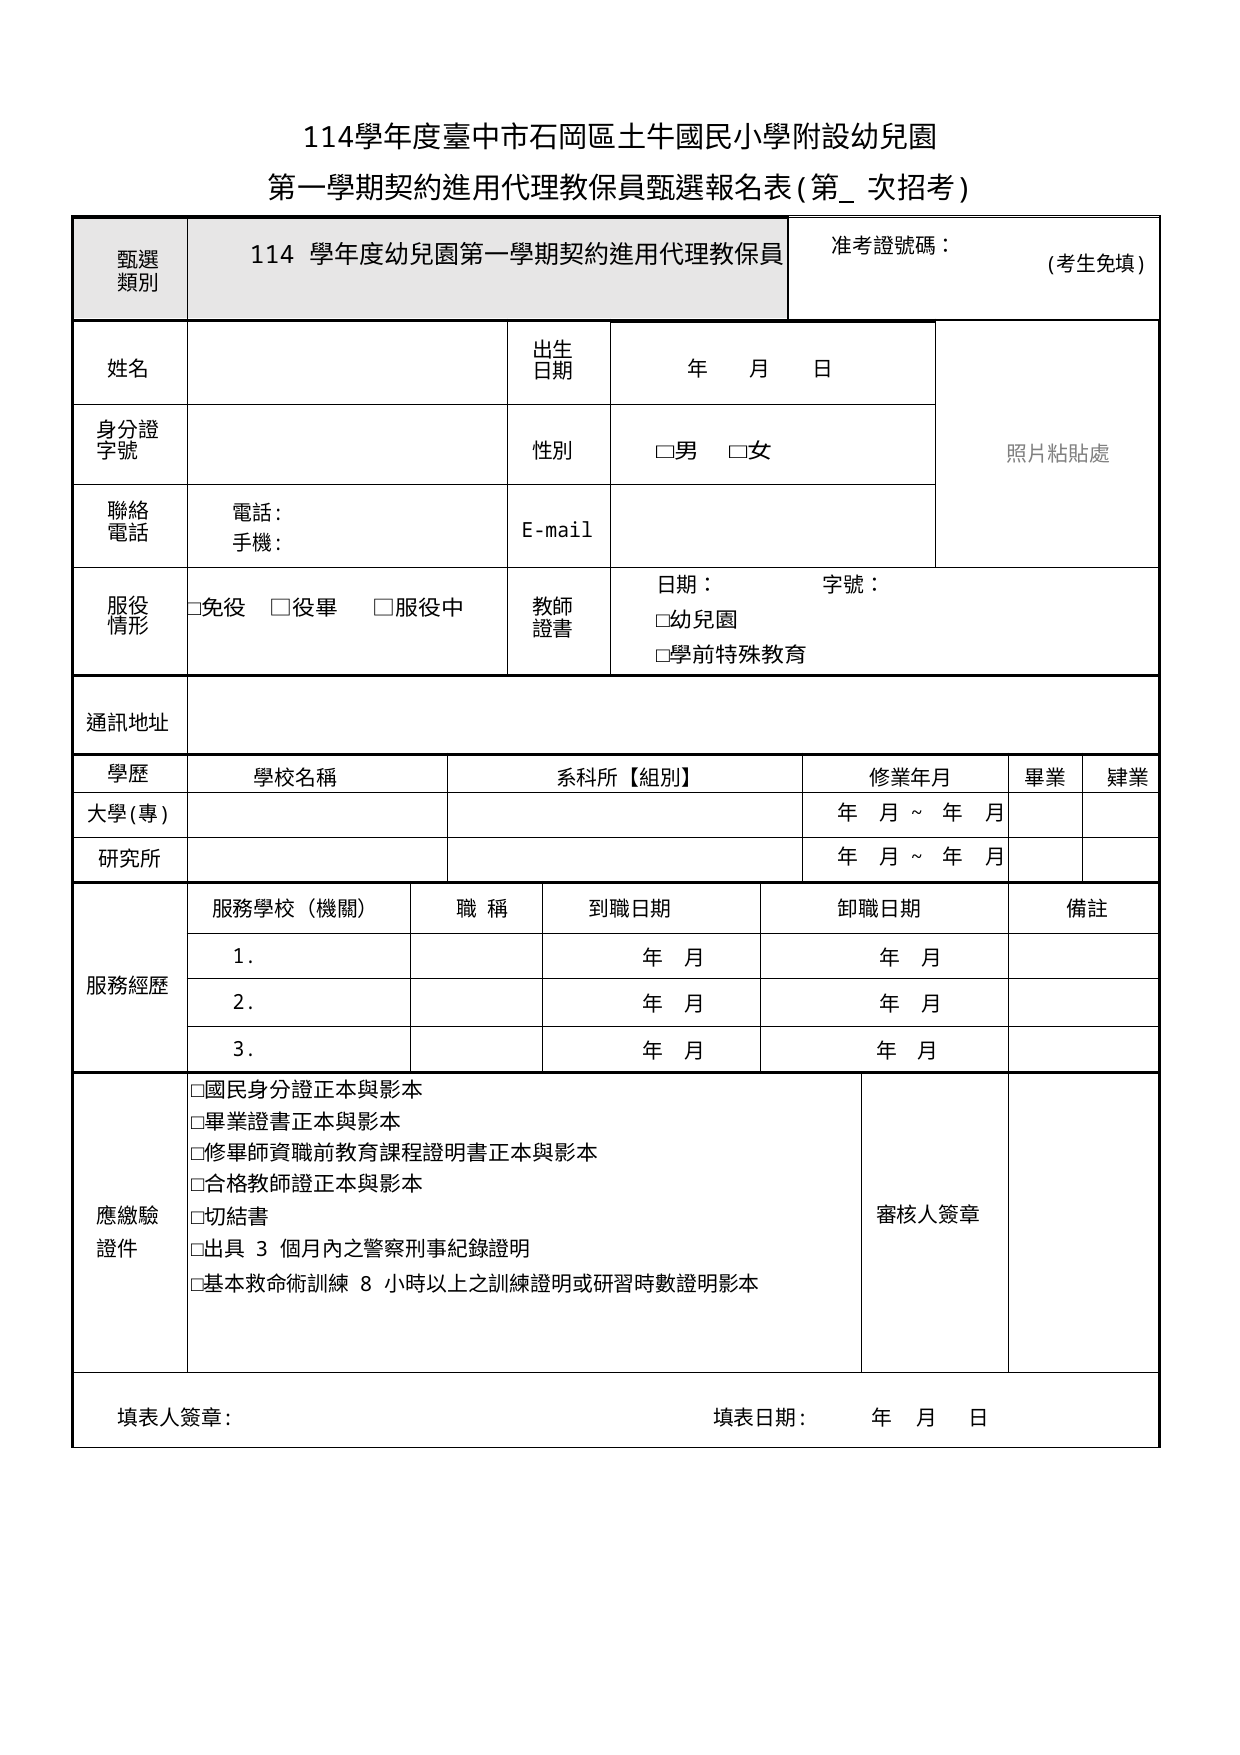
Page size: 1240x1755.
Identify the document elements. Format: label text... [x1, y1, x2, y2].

table_cell [411, 934, 542, 977]
table_cell 年 月 [761, 979, 1008, 1026]
table_cell 填表日期: 年 月 [610, 1373, 940, 1447]
table_cell 出生日期 [508, 322, 610, 404]
table_cell [1009, 1373, 1082, 1447]
table_cell 年 [940, 793, 964, 837]
table_cell [862, 1074, 1008, 1103]
table_cell [188, 677, 1158, 753]
table_cell 照片粘貼處 [936, 321, 1158, 567]
table_cell [1009, 934, 1158, 977]
table_cell 畢業 [1009, 756, 1082, 792]
table_cell 姓名 [74, 322, 187, 404]
table_cell [1083, 838, 1158, 881]
table_cell [1009, 1074, 1158, 1372]
table_cell 年 月 ~ [803, 793, 940, 837]
table_cell [1083, 793, 1158, 837]
text [71, 215, 1163, 1535]
table_cell 電話: 手機: [188, 485, 507, 567]
table_cell [411, 979, 542, 1026]
table_cell [507, 1373, 542, 1447]
table_cell □切結書 [188, 1198, 861, 1230]
table_cell 學歷 [74, 756, 187, 792]
table_cell 服務學校（機關） [188, 884, 410, 933]
table_cell 年 月 日 [611, 323, 935, 404]
table_cell □出具 3 個月內之警察刑事紀錄證明 [188, 1230, 861, 1262]
table_cell [448, 793, 802, 837]
table_cell 研究所 [74, 838, 187, 881]
table_cell [354, 1373, 507, 1447]
table_cell 年 月 [543, 934, 760, 977]
table_cell 服務經歷 [74, 884, 187, 1071]
table_cell 年 月 ~ [803, 838, 940, 881]
table_header 114 學年度幼兒園第一學期契約進用代理教保員 [188, 219, 787, 318]
table_cell 月 [964, 793, 1008, 837]
table_cell 職 稱 [411, 884, 542, 933]
table_cell 日期： 字號： □幼兒園 □學前特殊教育 [611, 568, 1158, 674]
table_cell 日 [964, 1373, 1009, 1447]
table_cell 證件 [74, 1230, 187, 1262]
table_header 甄選類別 [74, 219, 187, 318]
table_cell 年 月 [761, 1027, 1008, 1071]
table_cell E-mail [508, 485, 610, 567]
table_cell [862, 1104, 1008, 1135]
table_cell 學校名稱 [188, 756, 447, 792]
text 114學年度臺中市石岡區土牛國民小學附設幼兒園 [27, 106, 1212, 158]
table_cell 填表人簽章: [74, 1373, 354, 1447]
table_cell [1009, 979, 1158, 1026]
table_cell □基本救命術訓練 8 小時以上之訓練證明或研習時數證明影本 [188, 1263, 861, 1298]
table_cell [74, 1298, 187, 1372]
table_header 准考證號碼： [789, 218, 1009, 318]
table_cell [188, 322, 507, 404]
table_cell [74, 1135, 187, 1167]
table_cell [940, 1373, 964, 1447]
table_cell [448, 838, 802, 881]
table_cell 1. [188, 934, 410, 977]
table_cell [1009, 838, 1082, 881]
table_cell 備註 [1009, 884, 1158, 933]
table_cell □男 □女 [611, 405, 935, 484]
table_cell 年 月 [761, 934, 1008, 977]
table_cell [1009, 793, 1082, 837]
table_cell [74, 1167, 187, 1198]
table_cell [411, 1027, 542, 1071]
table_cell 教師證書 [508, 568, 610, 674]
table_cell 通訊地址 [74, 677, 187, 753]
table_cell 年 [940, 838, 964, 881]
table_cell 到職日期 [543, 884, 760, 933]
table_cell [74, 1263, 187, 1298]
table_cell 性別 [508, 405, 610, 484]
table_cell 修業年月 [803, 756, 1008, 792]
table_cell [188, 1298, 861, 1372]
table_cell □國民身分證正本與影本 [188, 1074, 861, 1103]
table_cell 年 月 [543, 979, 760, 1026]
table_cell 2. [188, 979, 410, 1026]
table_cell [611, 485, 935, 567]
table_cell [862, 1230, 1008, 1262]
table_cell [543, 1373, 610, 1447]
table_cell [1082, 1373, 1158, 1447]
table_cell 審核人簽章 [862, 1198, 1008, 1230]
table_cell □修畢師資職前教育課程證明書正本與影本 [188, 1135, 861, 1167]
text 第一學期契約進用代理教保員甄選報名表(第 次招考) [28, 165, 1212, 207]
table_cell 年 月 [543, 1027, 760, 1071]
table_cell [188, 838, 447, 881]
table_cell 系科所【組別】 [448, 756, 802, 792]
table_cell 應繳驗 [74, 1198, 187, 1230]
table_cell [862, 1167, 1008, 1198]
table_cell [188, 405, 507, 484]
table_cell 聯絡電話 [74, 485, 187, 567]
table_cell 3. [188, 1027, 410, 1071]
table_cell [862, 1263, 1008, 1298]
table_cell □畢業證書正本與影本 [188, 1104, 861, 1135]
table_cell 身分證字號 [74, 405, 187, 484]
table_cell □免役 □役畢 □服役中 [188, 568, 507, 674]
table_cell 月 [964, 838, 1008, 881]
table_cell 大學(專) [74, 793, 187, 837]
table_cell □合格教師證正本與影本 [188, 1167, 861, 1198]
table_cell [74, 1074, 187, 1103]
table_cell [74, 1104, 187, 1135]
table_cell [862, 1298, 1008, 1372]
table_cell [862, 1135, 1008, 1167]
table_header (考生免填) [1009, 218, 1159, 318]
table_cell 服役情形 [74, 568, 187, 674]
table_cell 肄業 [1083, 756, 1158, 792]
table_cell [1009, 1027, 1158, 1071]
table_cell 卸職日期 [761, 884, 1008, 933]
table_cell [188, 793, 447, 837]
